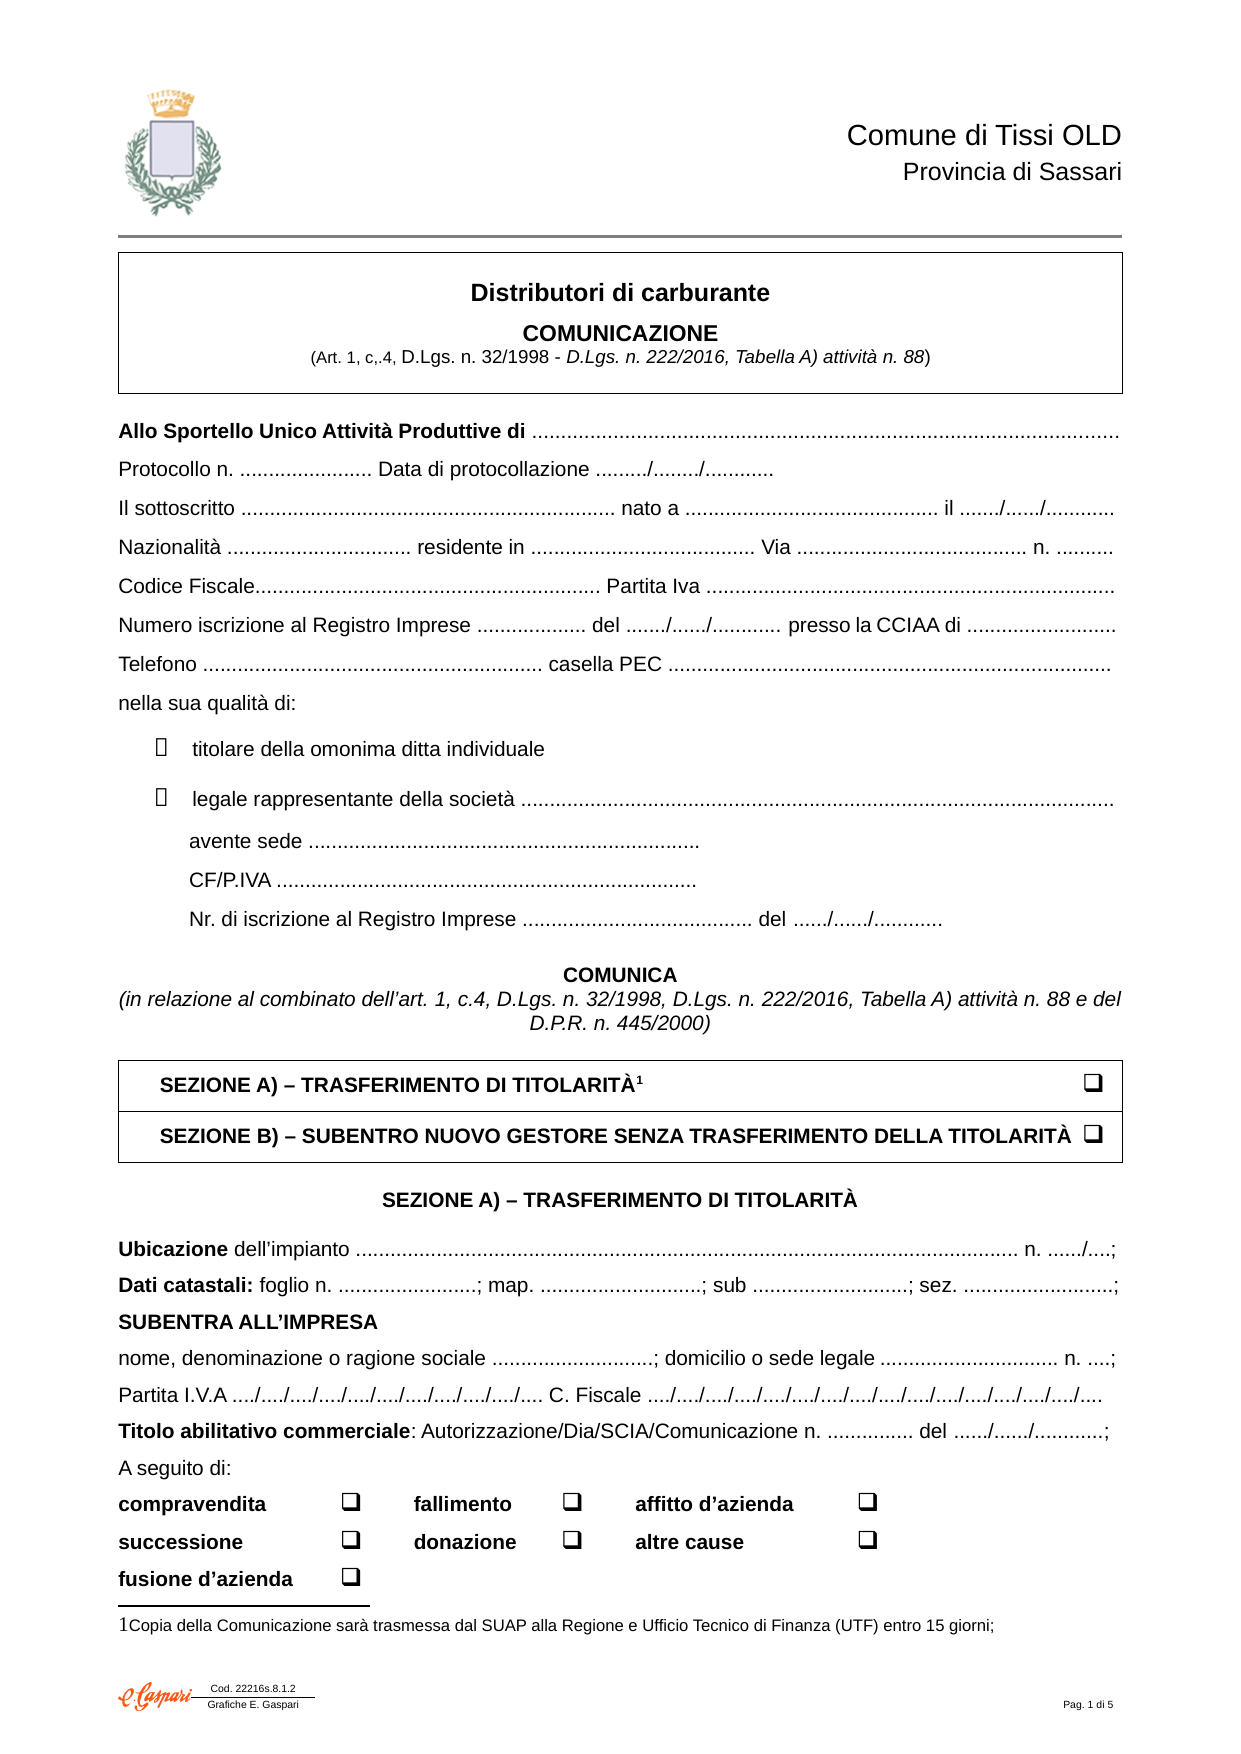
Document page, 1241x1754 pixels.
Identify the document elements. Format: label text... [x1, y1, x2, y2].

text  legale rappresentante della società ....................................................................................................... [153, 779, 1122, 813]
text successione  donazione  altre cause  [118, 1529, 1122, 1554]
picture [122, 87, 224, 118]
text Allo Sportello Unico Attività Produttive di [118, 418, 1122, 442]
table_header Distributori di carburante COMUNICAZIONE (Art. 1, c,.4, D.Lgs. n. 32/1998 - D.Lgs. n. 222/2016, Tabella A) attività n. 88) [119, 253, 1122, 392]
text Dati catastali: foglio n. ........................; map. ............................; sub ...........................; sez. ..........................; [118, 1273, 1122, 1297]
text CF/P.IVA ......................................................................... [189, 868, 1122, 892]
text nome, denominazione o ragione sociale ............................; domicilio o sede legale ............................... n. ....; [118, 1346, 1122, 1370]
text Titolo abilitativo commerciale: Autorizzazione/Dia/SCIA/Comunicazione n. ............... del ....../....../............; [118, 1419, 1122, 1443]
text Provincia di Sassari [118, 157, 1122, 185]
text avente sede .................................................................... [189, 829, 1122, 853]
text compravendita  fallimento  affitto d’azienda  [118, 1492, 1122, 1517]
text Ubicazione dell’impianto ................................................................................................................... n. ....../....; [118, 1237, 1122, 1261]
text (in relazione al combinato dell’art. 1, c.4, D.Lgs. n. 32/1998, D.Lgs. n. 222/2016, Tabella A) attività n. 88 e del D.P.R. n. 445/2000) [118, 987, 1122, 1035]
picture [122, 185, 224, 219]
text Comune di Tissi OLD [118, 118, 1122, 152]
text Protocollo n. ....................... Data di protocollazione ........./......../............ [118, 457, 1122, 481]
text SUBENTRA ALL’IMPRESA [118, 1310, 1122, 1334]
table_cell SEZIONE B) – SUBENTRO NUOVO GESTORE SENZA TRASFERIMENTO DELLA TITOLARITÀ  [119, 1112, 1122, 1162]
text Partita I.V.A ..../..../..../..../..../..../..../..../..../..../.... C. Fiscale ..../..../..../..../..../..../..../..../..../..../..../..../..../..../..../.... [118, 1383, 1122, 1407]
text Nazionalità ................................ residente in ....................................... Via ........................................ n. .......... [118, 535, 1122, 559]
text fusione d’azienda  [118, 1567, 1122, 1592]
text Il sottoscritto ................................................................. nato a ............................................ il ......./....../............ [118, 496, 1122, 520]
text  titolare della omonima ditta individuale [153, 729, 1122, 763]
text nella sua qualità di: [118, 690, 1122, 714]
text Numero iscrizione al Registro Imprese ................... del ......./....../............ presso la CCIAA di .......................... [118, 613, 1122, 637]
text Codice Fiscale............................................................ Partita Iva ....................................................................... [118, 574, 1122, 598]
text Telefono ........................................................... casella PEC ............................................................................. [118, 652, 1122, 676]
text SEZIONE A) – TRASFERIMENTO DI TITOLARITÀ [118, 1188, 1122, 1212]
text COMUNICA [118, 963, 1122, 987]
text Nr. di iscrizione al Registro Imprese ........................................ del ....../....../............ [189, 907, 1122, 931]
picture [118, 1682, 192, 1711]
text A seguito di: [118, 1456, 1122, 1479]
picture [122, 152, 224, 157]
table_header SEZIONE A) – TRASFERIMENTO DI TITOLARITÀ  [119, 1061, 1122, 1111]
